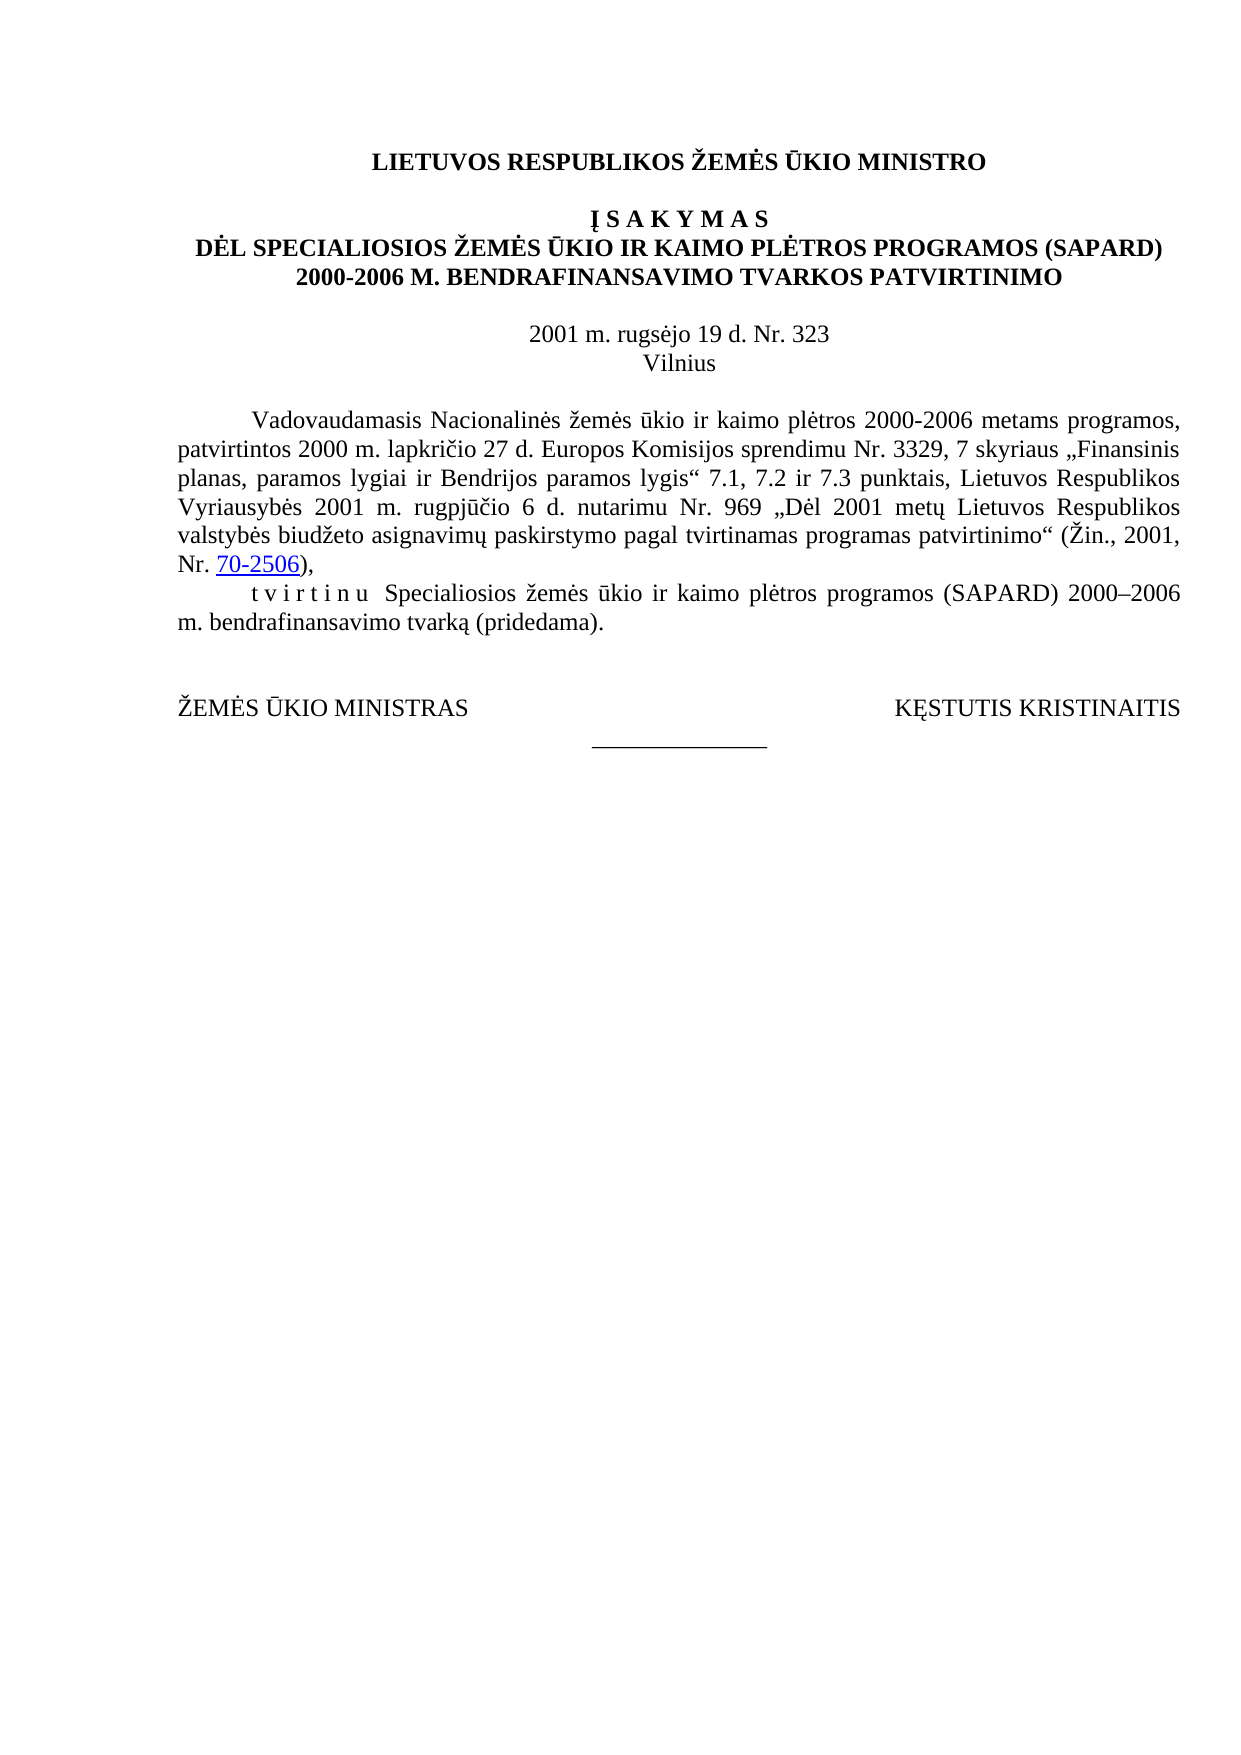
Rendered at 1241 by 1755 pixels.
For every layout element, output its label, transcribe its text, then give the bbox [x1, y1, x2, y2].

text ŽEMĖS ŪKIO MINISTRAS KĘSTUTIS KRISTINAITIS [177, 693, 1181, 722]
text Vadovaudamasis Nacionalinės žemės ūkio ir kaimo plėtros 2000-2006 metams programos, patvirtintos 2000 m. lapkričio 27 d. Europos Komisijos sprendimu Nr. 3329, 7 skyriaus „Finansinis planas, paramos lygiai ir Bendrijos paramos lygis“ 7.1, 7.2 ir 7.3 punktais, Lietuvos Respublikos Vyriausybės 2001 m. rugpjūčio 6 d. nutarimu Nr. 969 „Dėl 2001 metų Lietuvos Respublikos valstybės biudžeto asignavimų paskirstymo pagal tvirtinamas programas patvirtinimo“ (Žin., 2001, Nr. 70-2506), [177, 406, 1181, 578]
text LIETUVOS RESPUBLIKOS ŽEMĖS ŪKIO MINISTRO [177, 147, 1181, 176]
text 2001 m. rugsėjo 19 d. Nr. 323 [177, 319, 1181, 348]
text tvirtinu Specialiosios žemės ūkio ir kaimo plėtros programos (SAPARD) 2000–2006 m. bendrafinansavimo tvarką (pridedama). [177, 578, 1181, 636]
text Į S A K Y M A S [177, 204, 1181, 233]
text Vilnius [177, 348, 1181, 377]
text ______________ [177, 722, 1181, 751]
text DĖL SPECIALIOSIOS ŽEMĖS ŪKIO IR KAIMO PLĖTROS PROGRAMOS (SAPARD) 2000-2006 M. BENDRAFINANSAVIMO TVARKOS PATVIRTINIMO [177, 233, 1181, 291]
